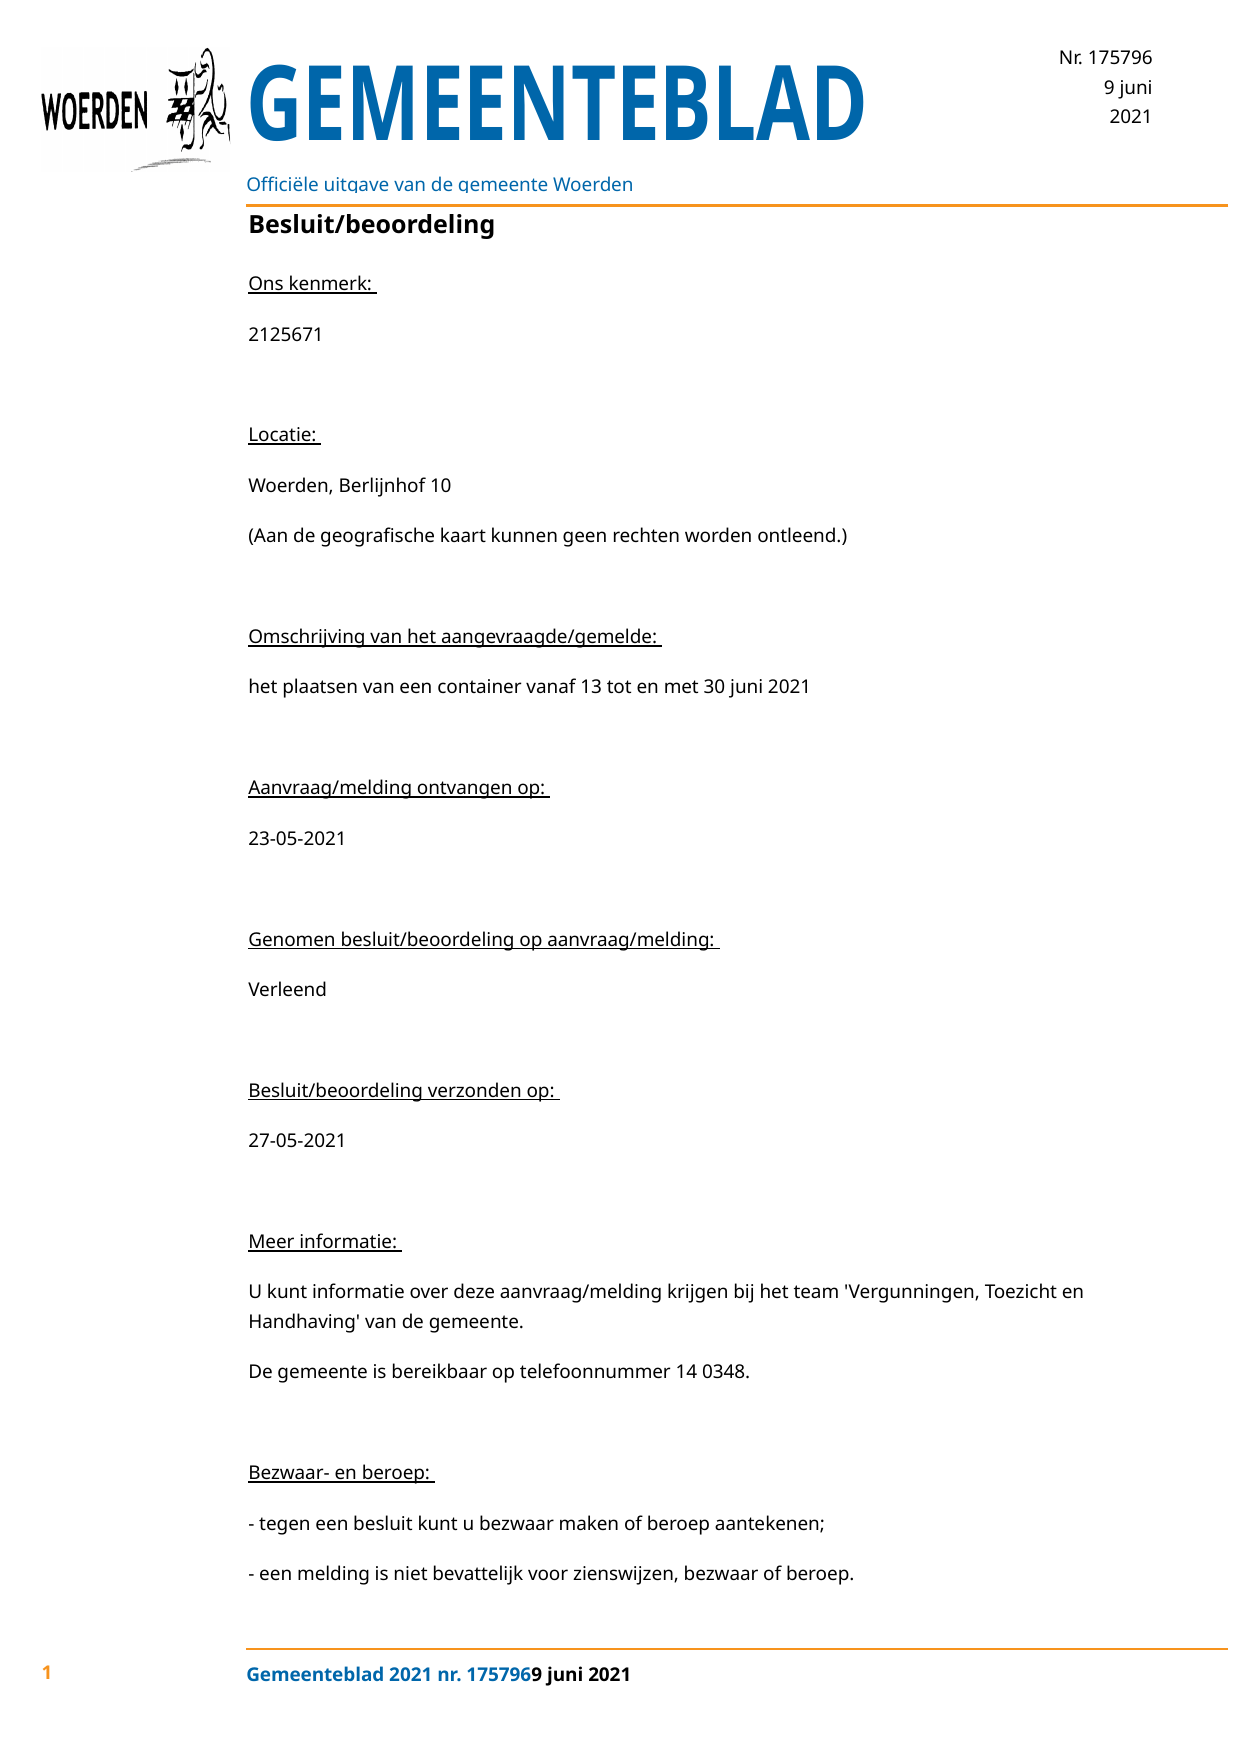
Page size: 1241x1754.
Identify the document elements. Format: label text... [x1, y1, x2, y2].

text - tegen een besluit kunt u bezwaar maken of beroep aantekenen; [248, 1510, 1152, 1536]
text Woerden, Berlijnhof 10 [248, 472, 1152, 498]
text Besluit/beoordeling verzonden op: [248, 1077, 1152, 1103]
text - een melding is niet bevattelijk voor zienswijzen, bezwaar of beroep. [248, 1560, 1152, 1586]
text U kunt informatie over deze aanvraag/melding krijgen bij het team 'Vergunningen, Toezicht en Handhaving' van de gemeente. [248, 1279, 1152, 1334]
text Bezwaar- en beroep: [248, 1459, 1152, 1485]
text Aanvraag/melding ontvangen op: [248, 774, 1152, 800]
text Genomen besluit/beoordeling op aanvraag/melding: [248, 926, 1152, 951]
text De gemeente is bereikbaar op telefoonnummer 14 0348. [248, 1359, 1152, 1384]
text Locatie: [248, 422, 1152, 447]
text Verleend [248, 976, 1152, 1002]
text (Aan de geografische kaart kunnen geen rechten worden ontleend.) [248, 522, 1152, 548]
text 27-05-2021 [248, 1127, 1152, 1153]
text 2125671 [248, 321, 1152, 346]
text Besluit/beoordeling [248, 207, 1152, 241]
text Meer informatie: [248, 1228, 1152, 1254]
text Omschrijving van het aangevraagde/gemelde: [248, 623, 1152, 649]
text het plaatsen van een container vanaf 13 tot en met 30 juni 2021 [248, 674, 1152, 699]
text Ons kenmerk: [248, 270, 1152, 296]
picture [41, 47, 231, 172]
text 23-05-2021 [248, 825, 1152, 851]
